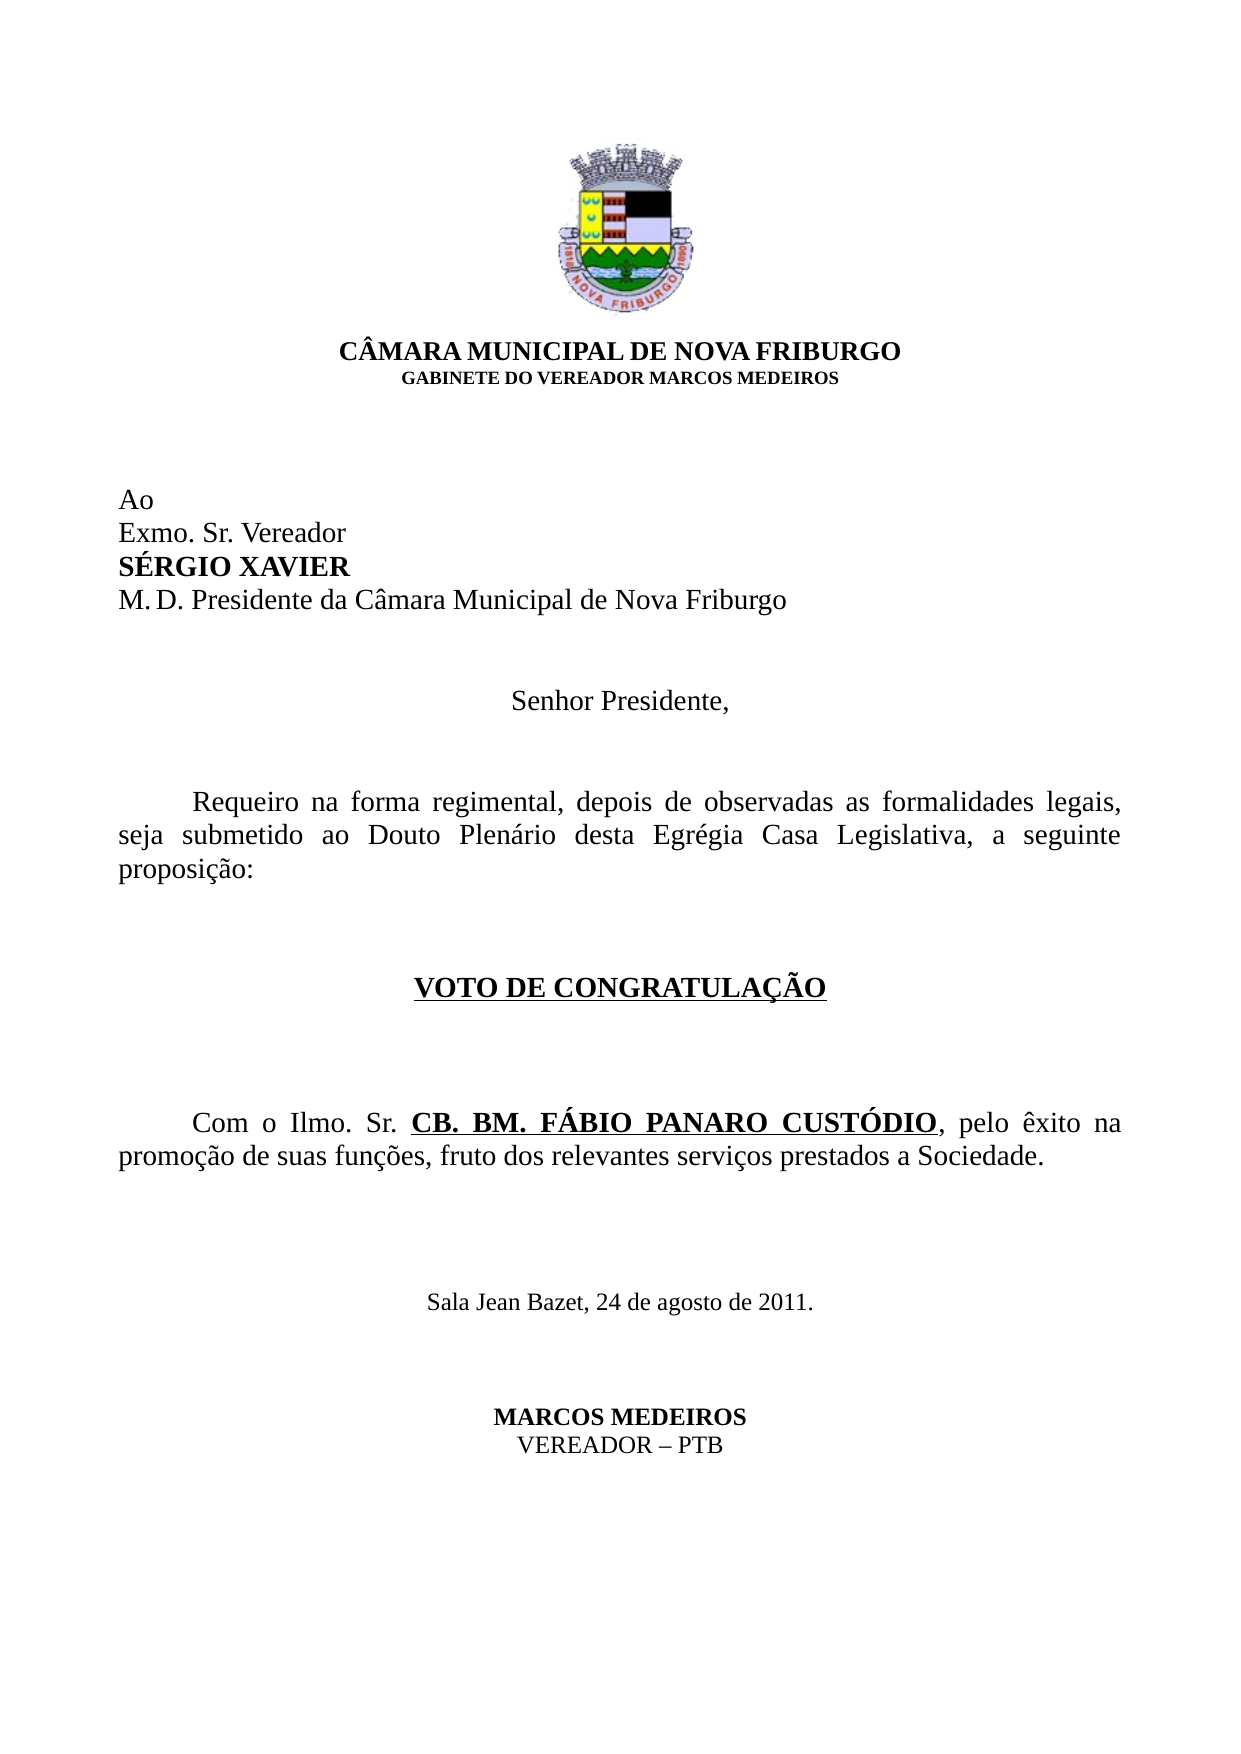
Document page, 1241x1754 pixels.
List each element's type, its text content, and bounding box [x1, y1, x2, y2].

text VOTO DE CONGRATULAÇÃO [118, 971, 1122, 1004]
text CÂMARA MUNICIPAL DE NOVA FRIBURGO [118, 335, 1122, 367]
text Senhor Presidente, [118, 683, 1122, 717]
picture [537, 127, 703, 327]
text Ao [118, 482, 1122, 515]
text SÉRGIO XAVIER [118, 549, 1122, 582]
list D. Presidente da Câmara Municipal de Nova Friburgo [118, 582, 1122, 616]
text VEREADOR – PTB [118, 1431, 1122, 1459]
text Exmo. Sr. Vereador [118, 515, 1122, 549]
text Sala Jean Bazet, 24 de agosto de 2011. [118, 1287, 1122, 1316]
text Requeiro na forma regimental, depois de observadas as formalidades legais, seja submetido ao Douto Plenário desta Egrégia Casa Legislativa, a seguinte proposição: [118, 784, 1122, 884]
text GABINETE DO VEREADOR MARCOS MEDEIROS [118, 367, 1122, 388]
text Com o Ilmo. Sr. CB. BM. FÁBIO PANARO CUSTÓDIO, pelo êxito na promoção de suas funções, fruto dos relevantes serviços prestados a Sociedade. [118, 1105, 1122, 1172]
text MARCOS MEDEIROS [118, 1402, 1122, 1431]
